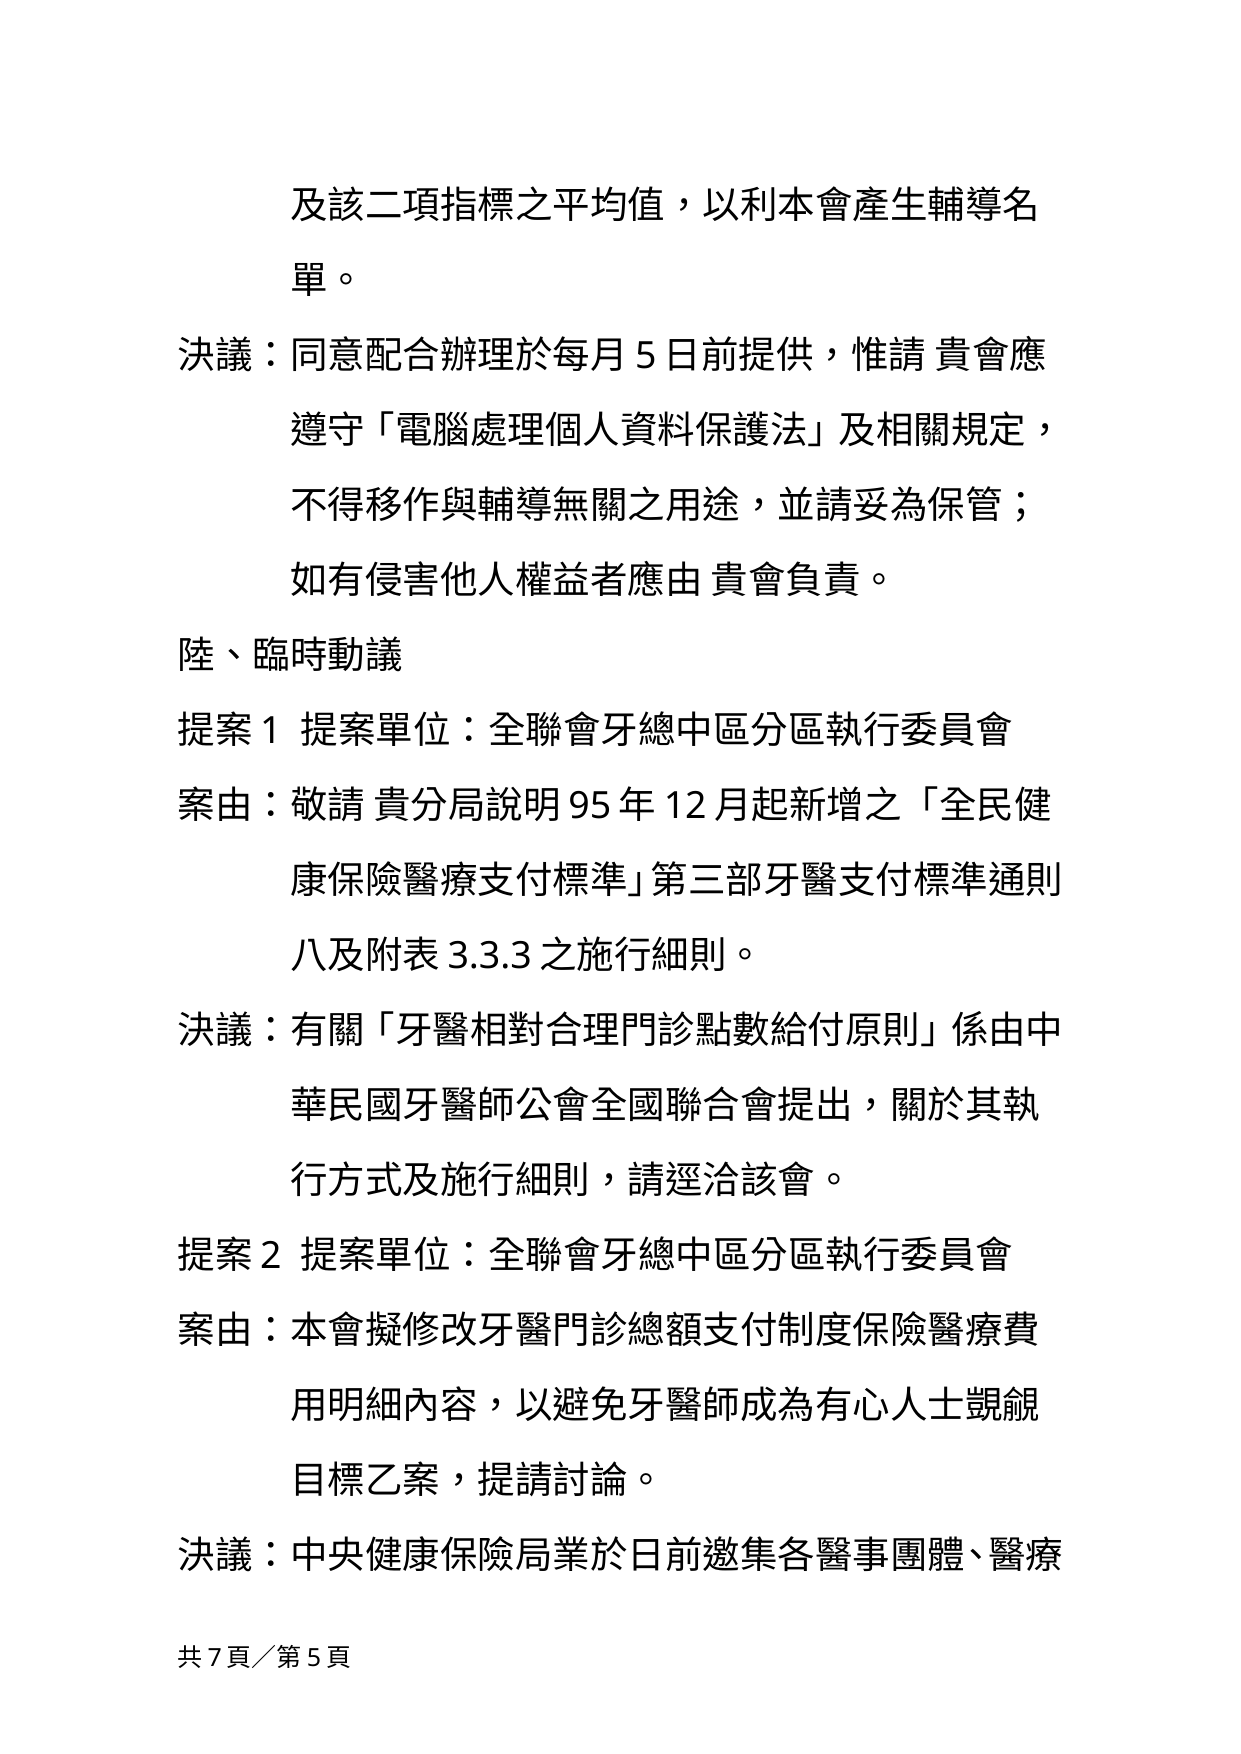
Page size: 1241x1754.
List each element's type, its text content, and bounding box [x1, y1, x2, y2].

text 陸、臨時動議 [177, 614, 1063, 689]
text 決議：同意配合辦理於每月5日前提供，惟請 貴會應遵守「電腦處理個人資料保護法」及相關規定，不得移作與輔導無關之用途，並請妥為保管；如有侵害他人權益者應由 貴會負責。 [177, 314, 1063, 614]
text 案由：本會擬修改牙醫門診總額支付制度保險醫療費用明細內容，以避免牙醫師成為有心人士覬覦目標乙案，提請討論。 [177, 1289, 1063, 1514]
text 提案2 提案單位：全聯會牙總中區分區執行委員會 [177, 1214, 1063, 1289]
text 提案1 提案單位：全聯會牙總中區分區執行委員會 [177, 689, 1063, 764]
text 及該二項指標之平均值，以利本會產生輔導名單。 [177, 164, 1063, 314]
text 決議：有關「牙醫相對合理門診點數給付原則」係由中華民國牙醫師公會全國聯合會提出，關於其執行方式及施行細則，請逕洽該會。 [177, 989, 1063, 1214]
text 決議：中央健康保險局業於日前邀集各醫事團體、醫療 [177, 1514, 1063, 1589]
text 案由：敬請 貴分局說明95年12月起新增之「全民健康保險醫療支付標準」第三部牙醫支付標準通則八及附表3.3.3之施行細則。 [177, 764, 1063, 989]
